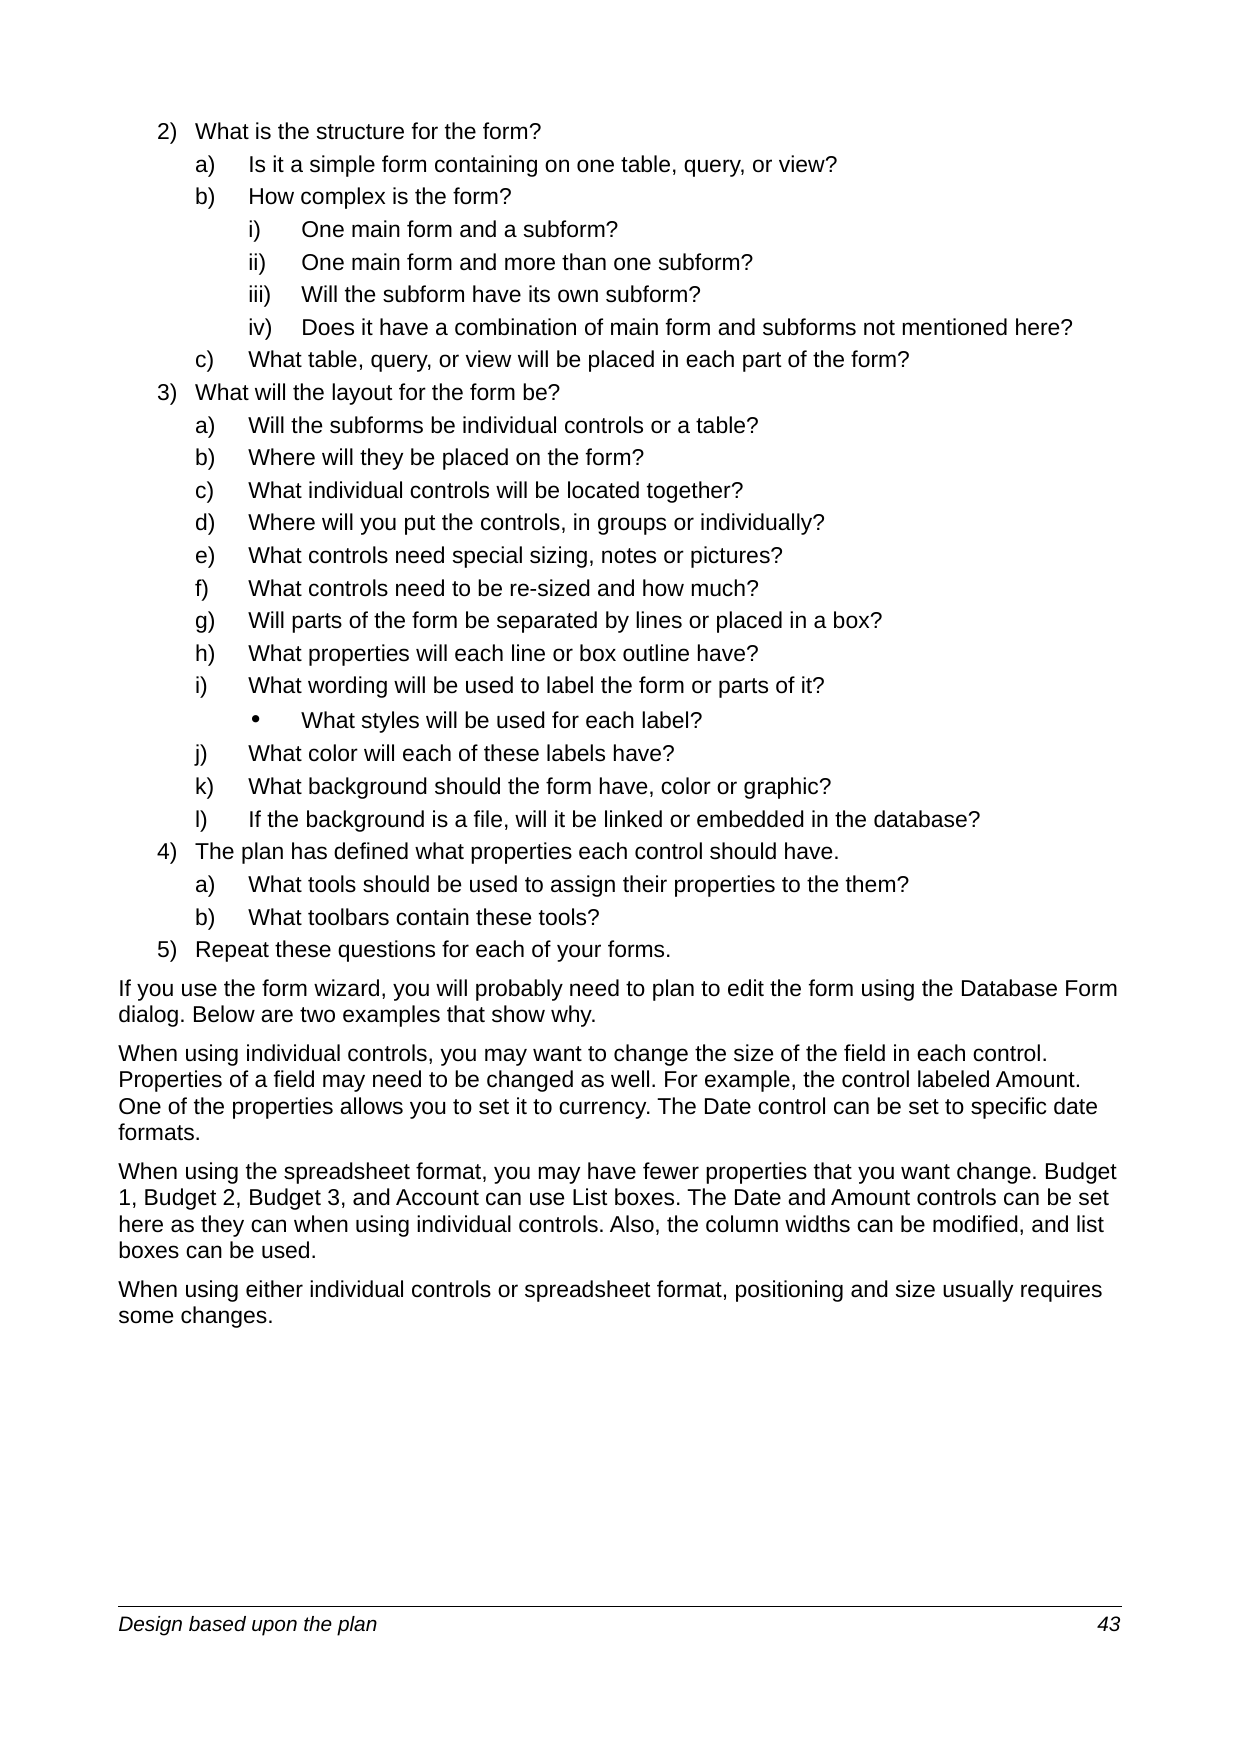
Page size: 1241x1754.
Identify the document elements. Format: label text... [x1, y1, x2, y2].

text When using the spreadsheet format, you may have fewer properties that you want change. Budget 1, Budget 2, Budget 3, and Account can use List boxes. The Date and Amount controls can be set here as they can when using individual controls. Also, the column widths can be modified, and list boxes can be used. [118, 1158, 1122, 1263]
list What styles will be used for each label? [248, 705, 1122, 734]
list What table, query, or view will be placed in each part of the form? [195, 346, 1122, 373]
list Repeat these questions for each of your forms. [177, 936, 1122, 962]
list What controls need to be re-sized and how much? [195, 574, 1122, 601]
list Where will they be placed on the form? [195, 444, 1122, 471]
list Will the subforms be individual controls or a table? [195, 412, 1122, 438]
list Does it have a combination of main form and subforms not mentioned here? [248, 314, 1122, 340]
list Is it a simple form containing on one table, query, or view? [195, 151, 1122, 177]
list What toolbars contain these tools? [195, 903, 1122, 930]
list Will the subform have its own subform? [248, 281, 1122, 307]
list What color will each of these labels have? [195, 740, 1122, 767]
text When using individual controls, you may want to change the size of the field in each control. Properties of a field may need to be changed as well. For example, the control labeled Amount. One of the properties allows you to set it to currency. The Date control can be set to specific date formats. [118, 1040, 1122, 1146]
list Where will you put the controls, in groups or individually? [195, 509, 1122, 536]
list What background should the form have, color or graphic? [195, 773, 1122, 799]
list What properties will each line or box outline have? [195, 640, 1122, 666]
list What wording will be used to label the form or parts of it? [195, 672, 1122, 699]
list What tools should be used to assign their properties to the them? [195, 871, 1122, 897]
list How complex is the form? [195, 183, 1122, 210]
text If you use the form wizard, you will probably need to plan to edit the form using the Database Form dialog. Below are two examples that show why. [118, 975, 1122, 1028]
list If the background is a file, will it be linked or embedded in the database? [195, 806, 1122, 832]
list What will the layout for the form be? [177, 379, 1122, 405]
list Will parts of the form be separated by lines or placed in a box? [195, 607, 1122, 633]
list One main form and more than one subform? [248, 248, 1122, 275]
list What individual controls will be located together? [195, 477, 1122, 503]
list One main form and a subform? [248, 216, 1122, 242]
list What controls need special sizing, notes or pictures? [195, 542, 1122, 568]
list What is the structure for the form? [177, 118, 1122, 144]
list The plan has defined what properties each control should have. [177, 838, 1122, 864]
text When using either individual controls or spreadsheet format, positioning and size usually requires some changes. [118, 1276, 1122, 1329]
